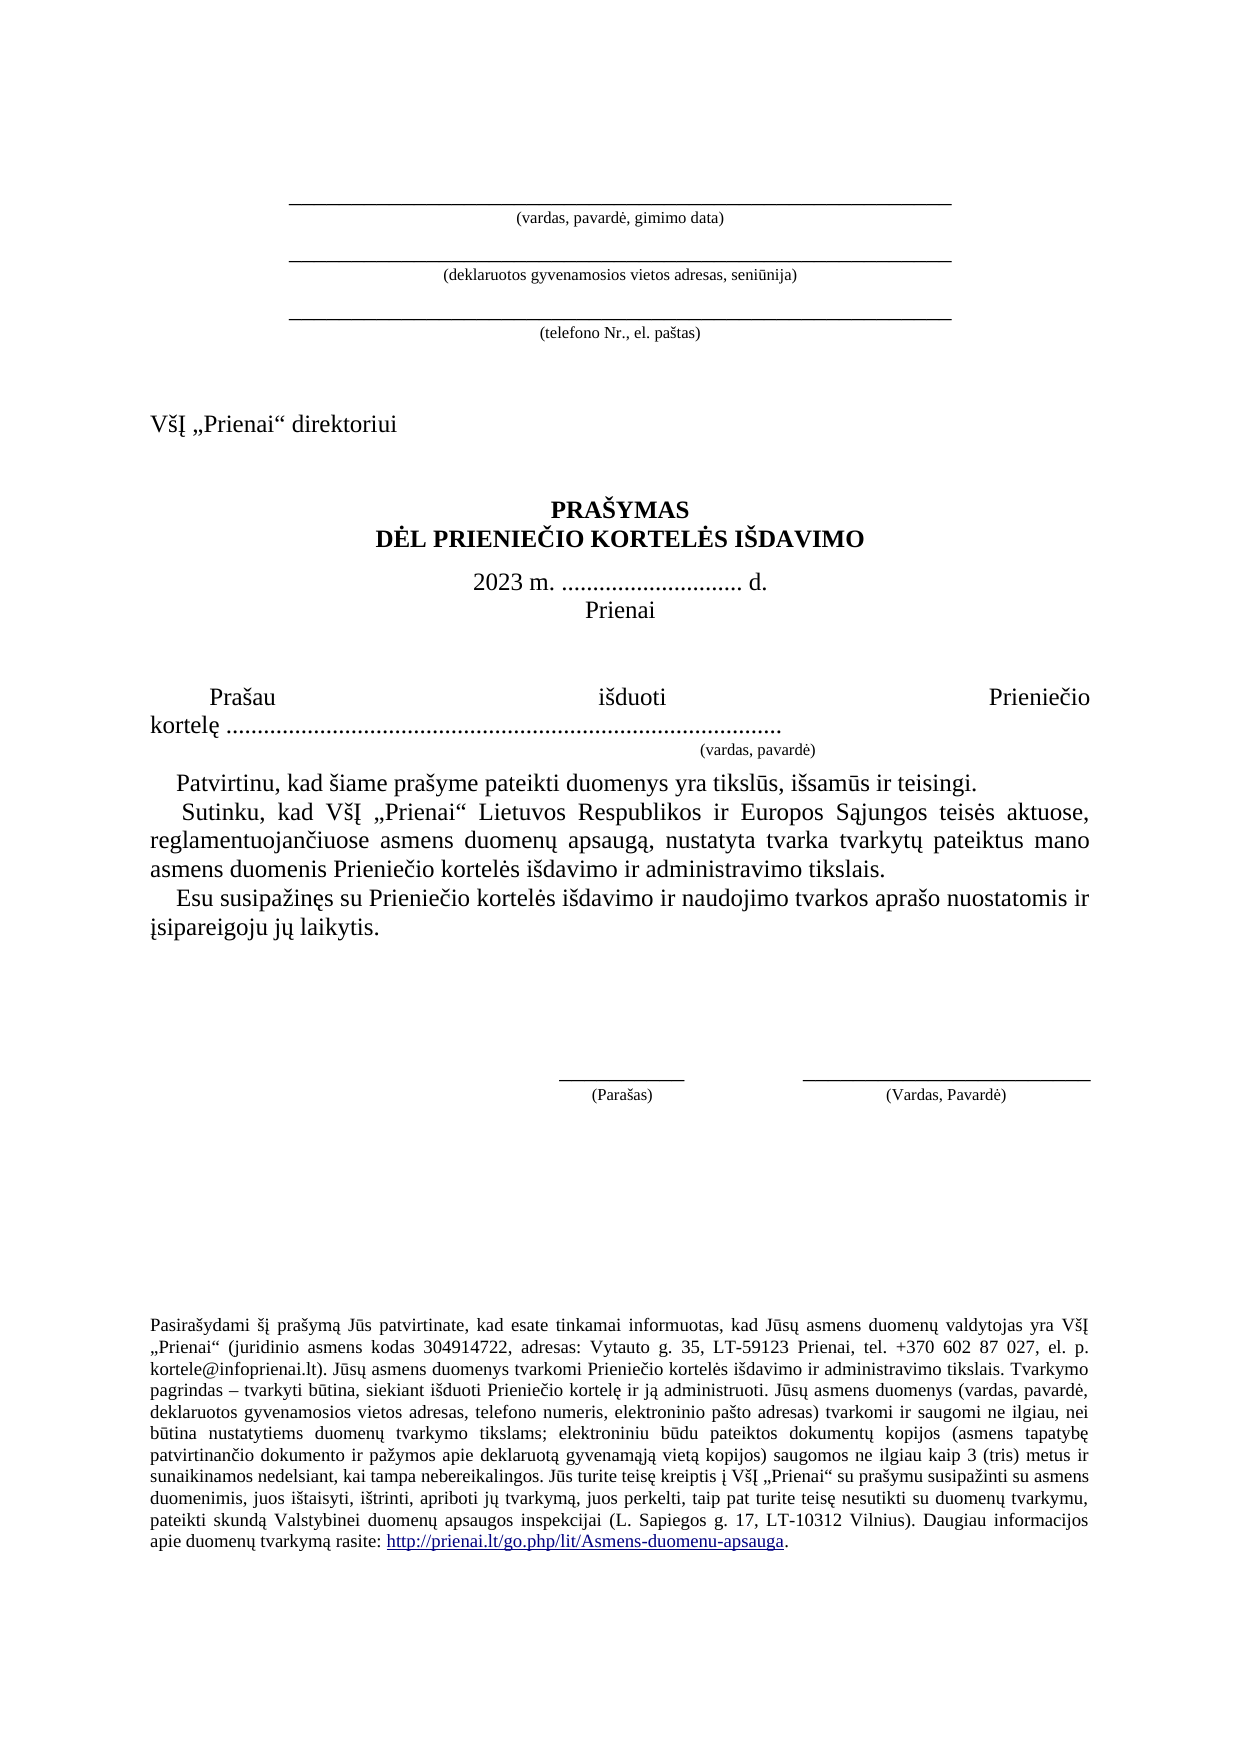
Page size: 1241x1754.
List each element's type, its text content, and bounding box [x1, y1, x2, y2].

text Prienai [150, 596, 1090, 624]
text PRAŠYMAS [150, 495, 1090, 524]
text _____________________________________________________ [150, 294, 1090, 322]
text _____________________________________________________ [150, 179, 1090, 207]
text __________ _______________________ [150, 1056, 1090, 1084]
text (vardas, pavardė) [150, 739, 1090, 768]
text DĖL PRIENIEČIO KORTELĖS IŠDAVIMO [150, 524, 1090, 552]
text  Esu susipažinęs su Prieniečio kortelės išdavimo ir naudojimo tvarkos aprašo nuostatomis ir įsipareigoju jų laikytis. [150, 883, 1090, 941]
text (vardas, pavardė, gimimo data) [150, 207, 1090, 236]
text Pasirašydami šį prašymą Jūs patvirtinate, kad esate tinkamai informuotas, kad Jūsų asmens duomenų valdytojas yra VšĮ „Prienai“ (juridinio asmens kodas 304914722, adresas: Vytauto g. 35, LT-59123 Prienai, tel. +370 602 87 027, el. p. kortele@infoprienai.lt). Jūsų asmens duomenys tvarkomi Prieniečio kortelės išdavimo ir administravimo tikslais. Tvarkymo pagrindas – tvarkyti būtina, siekiant išduoti Prieniečio kortelę ir ją administruoti. Jūsų asmens duomenys (vardas, pavardė, deklaruotos gyvenamosios vietos adresas, telefono numeris, elektroninio pašto adresas) tvarkomi ir saugomi ne ilgiau, nei būtina nustatytiems duomenų tvarkymo tikslams; elektroniniu būdu pateiktos dokumentų kopijos (asmens tapatybę patvirtinančio dokumento ir pažymos apie deklaruotą gyvenamąją vietą kopijos) saugomos ne ilgiau kaip 3 (tris) metus ir sunaikinamos nedelsiant, kai tampa nebereikalingos. Jūs turite teisę kreiptis į VšĮ „Prienai“ su prašymu susipažinti su asmens duomenimis, juos ištaisyti, ištrinti, apriboti jų tvarkymą, juos perkelti, taip pat turite teisę nesutikti su duomenų tvarkymu, pateikti skundą Valstybinei duomenų apsaugos inspekcijai (L. Sapiegos g. 17, LT-10312 Vilnius). Daugiau informacijos apie duomenų tvarkymą rasite: http://prienai.lt/go.php/lit/Asmens-duomenu-apsauga. [150, 1314, 1090, 1552]
text 2023 m. ............................. d. [150, 567, 1090, 596]
text  Sutinku, kad VšĮ „Prienai“ Lietuvos Respublikos ir Europos Sąjungos teisės aktuose, reglamentuojančiuose asmens duomenų apsaugą, nustatyta tvarka tvarkytų pateiktus mano asmens duomenis Prieniečio kortelės išdavimo ir administravimo tikslais. [150, 797, 1090, 883]
text (telefono Nr., el. paštas) [150, 322, 1090, 351]
text Prašau išduoti Prieniečio kortelę ......................................................................................... [150, 682, 1090, 739]
text  Patvirtinu, kad šiame prašyme pateikti duomenys yra tikslūs, išsamūs ir teisingi. [150, 768, 1090, 797]
text (Parašas) (Vardas, Pavardė) [150, 1084, 1090, 1113]
text _____________________________________________________ [150, 236, 1090, 265]
text VšĮ „Prienai“ direktoriui [150, 409, 1090, 437]
text (deklaruotos gyvenamosios vietos adresas, seniūnija) [150, 265, 1090, 294]
